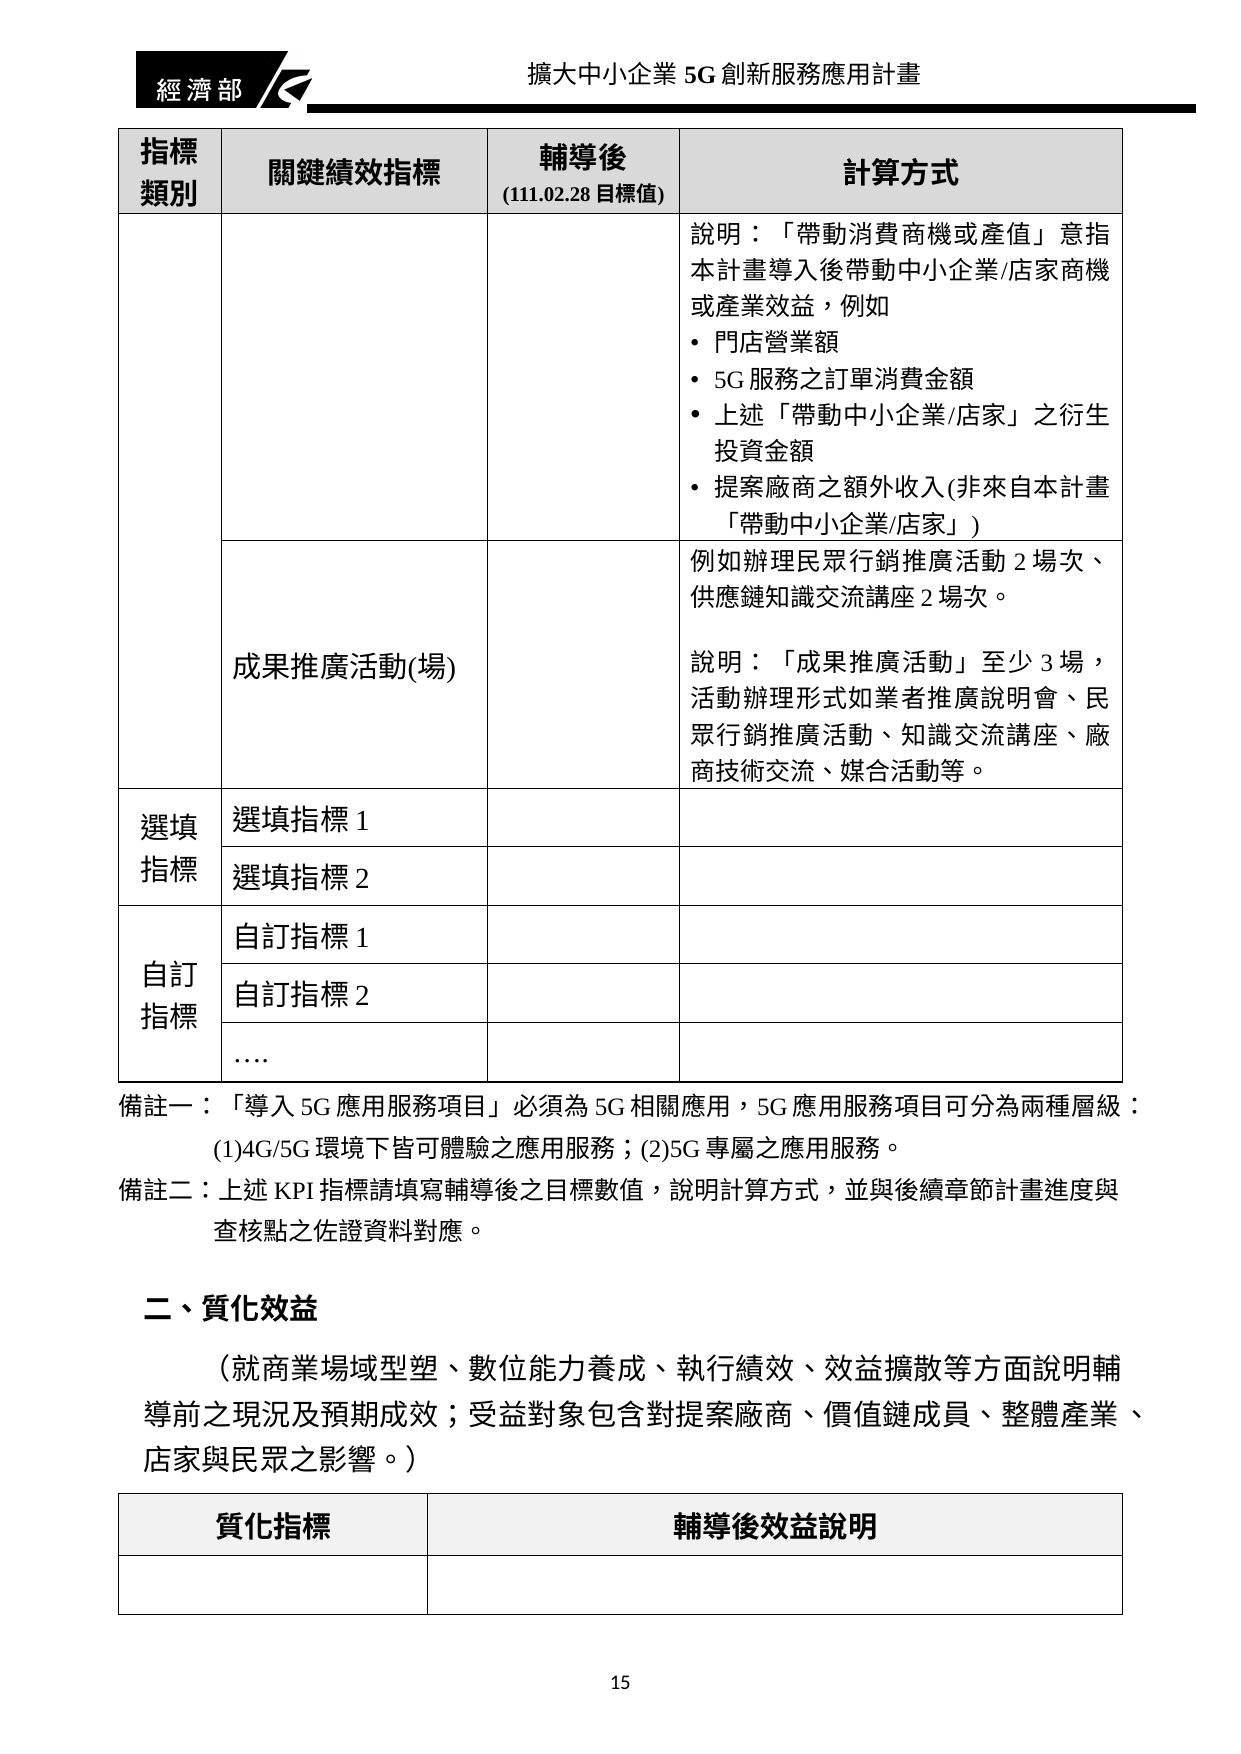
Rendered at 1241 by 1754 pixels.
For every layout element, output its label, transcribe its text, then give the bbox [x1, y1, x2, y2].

table_cell [488, 906, 679, 963]
table_cell 選填指標1 [222, 789, 487, 846]
table_cell 自訂指標1 [222, 906, 487, 963]
text （就商業場域型塑、數位能力養成、執行績效、效益擴散等方面說明輔導前之現況及預期成效；受益對象包含對提案廠商、價值鏈成員、整體產業、店家與民眾之影響。） [143, 1342, 1122, 1480]
table_cell [488, 541, 679, 788]
table_cell 自訂指標 [119, 906, 221, 1081]
table_header 輔導後效益說明 [428, 1494, 1122, 1555]
table_cell [222, 214, 487, 540]
picture [136, 51, 312, 108]
table_cell 選填指標2 [222, 847, 487, 905]
table_header 質化指標 [119, 1494, 427, 1555]
table_header 計算方式 [680, 129, 1122, 213]
table_cell [680, 789, 1122, 846]
table_cell 選填指標 [119, 789, 221, 905]
table_cell [488, 1023, 679, 1081]
table_cell [488, 964, 679, 1022]
table_cell 自訂指標2 [222, 964, 487, 1022]
table_cell 成果推廣活動(場) [222, 541, 487, 788]
text 備註一：「導入5G應用服務項目」必須為5G相關應用，5G應用服務項目可分為兩種層級：(1)4G/5G環境下皆可體驗之應用服務；(2)5G專屬之應用服務。 [118, 1083, 1122, 1166]
table_cell …. [222, 1023, 487, 1081]
table_header 關鍵績效指標 [222, 129, 487, 213]
table_cell 說明：「帶動消費商機或產值」意指本計畫導入後帶動中小企業/店家商機或產業效益，例如 門店營業額 5G服務之訂單消費金額 上述「帶動中小企業/店家」之衍生投資金額 提案廠商之額外收入(非來自本計畫「帶動中小企業/店家」) [680, 214, 1122, 540]
table_cell 例如辦理民眾行銷推廣活動2場次、供應鏈知識交流講座2場次。 說明：「成果推廣活動」至少3場，活動辦理形式如業者推廣說明會、民眾行銷推廣活動、知識交流講座、廠商技術交流、媒合活動等。 [680, 541, 1122, 788]
table_cell [119, 1556, 427, 1614]
subtitle 二、質化效益 [143, 1278, 1122, 1330]
table_cell [680, 906, 1122, 963]
text 備註二：上述KPI指標請填寫輔導後之目標數值，說明計算方式，並與後續章節計畫進度與查核點之佐證資料對應。 [118, 1166, 1122, 1249]
table_cell [680, 1023, 1122, 1081]
table_header 輔導後 (111.02.28目標值) [488, 129, 679, 213]
table_cell [488, 789, 679, 846]
table_cell [488, 214, 679, 540]
table_cell [680, 847, 1122, 905]
table_cell [680, 964, 1122, 1022]
table_header 指標類別 [119, 129, 221, 213]
table_cell [119, 214, 221, 788]
table_cell [428, 1556, 1122, 1614]
table_cell [488, 847, 679, 905]
